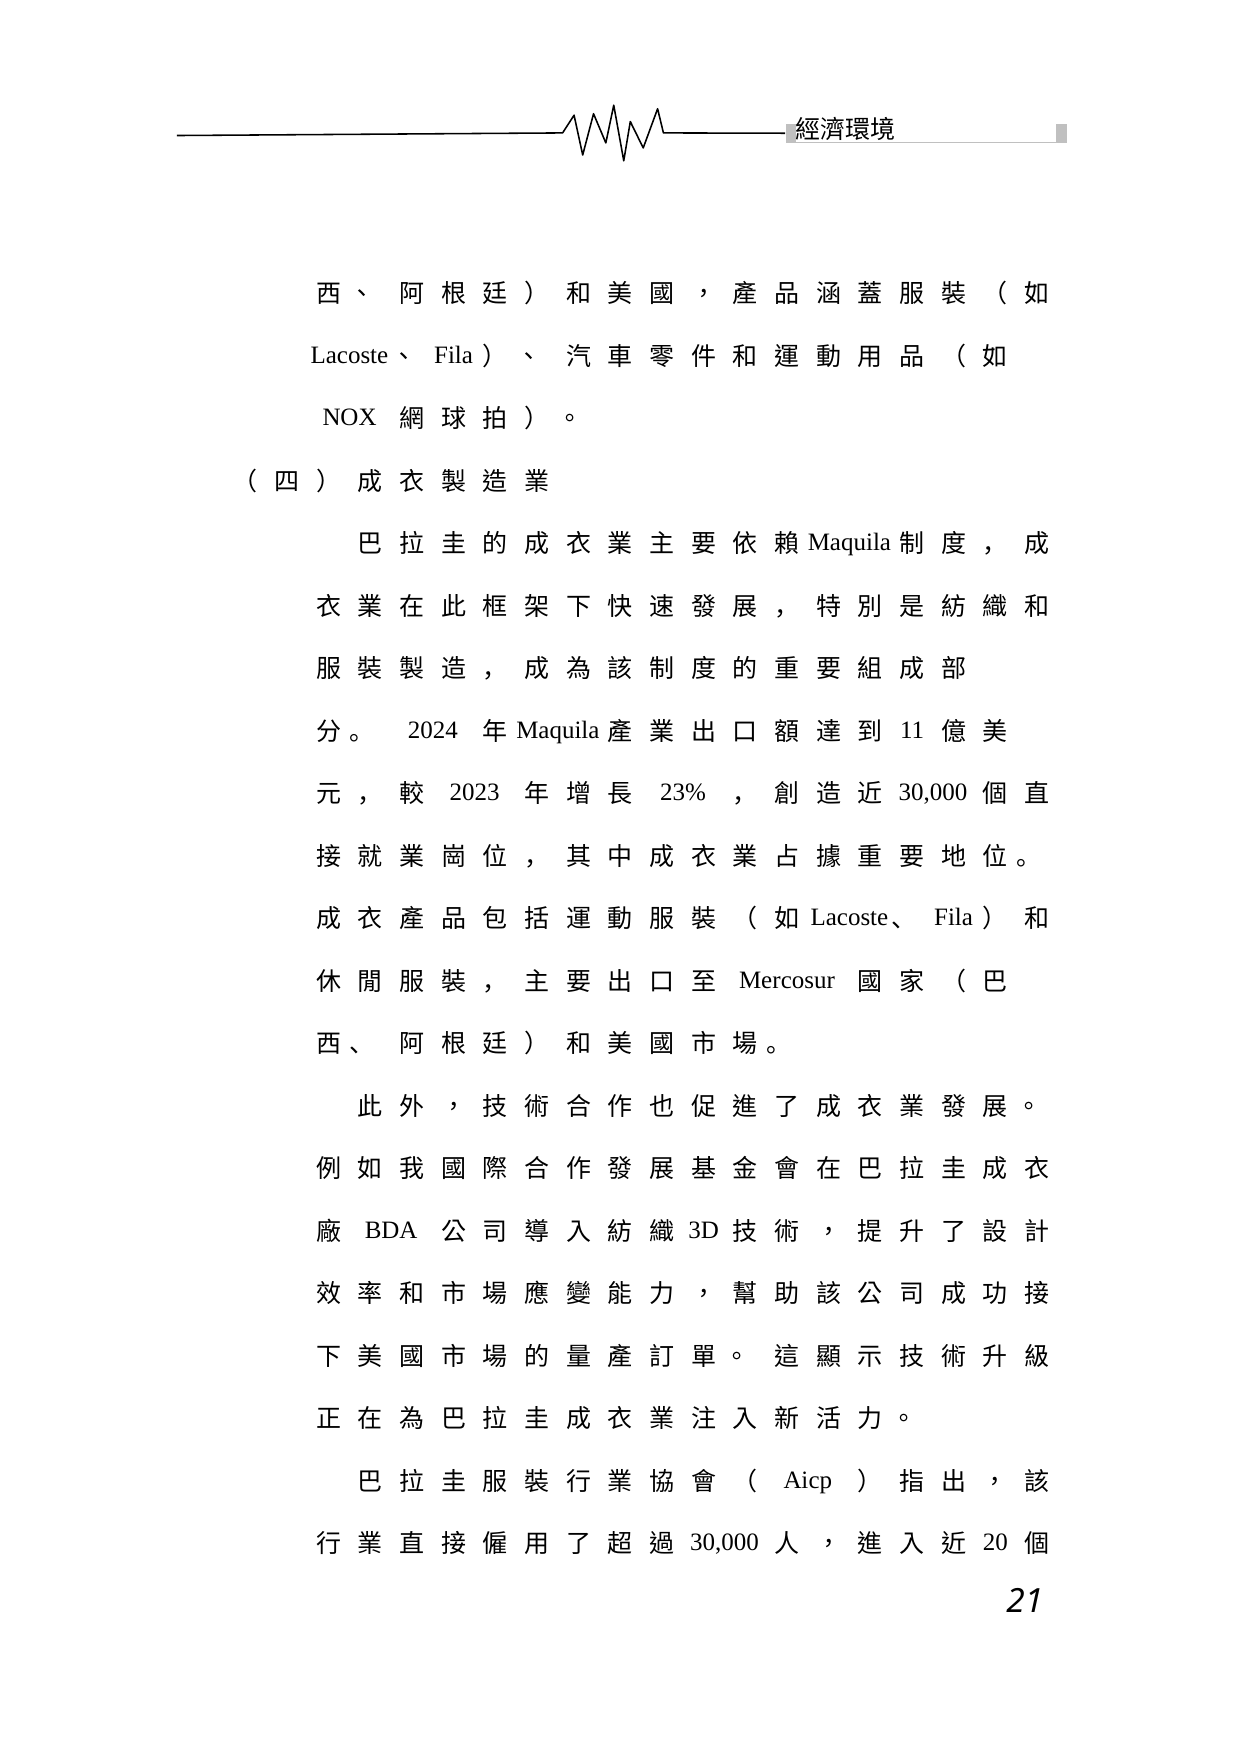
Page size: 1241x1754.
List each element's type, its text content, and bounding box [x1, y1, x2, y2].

text 此外，技術合作也促進了成衣業發展。例如我國際合作發展基金會在巴拉圭成衣廠BDA公司導入紡織3D技術，提升了設計效率和市場應變能力，幫助該公司成功接下美國市場的量產訂單。這顯示技術升級正在為巴拉圭成衣業注入新活力。 [281, 1063, 1058, 1438]
text 巴拉圭服裝行業協會（Aicp）指出，該行業直接僱用了超過30,000人，進入近20個 [281, 1438, 1058, 1563]
text 西、阿根廷）和美國，產品涵蓋服裝（如Lacoste、Fila）、汽車零件和運動用品（如NOX網球拍）。 [281, 250, 1058, 438]
text 巴拉圭的成衣業主要依賴Maquila制度，成衣業在此框架下快速發展，特別是紡織和服裝製造，成為該制度的重要組成部分。2024年Maquila產業出口額達到11億美元，較2023年增長23%，創造近30,000個直接就業崗位，其中成衣業占據重要地位。成衣產品包括運動服裝（如Lacoste、Fila）和休閒服裝，主要出口至Mercosur國家（巴西、阿根廷）和美國市場。 [281, 500, 1058, 1063]
text （四）成衣製造業 [207, 438, 1058, 500]
